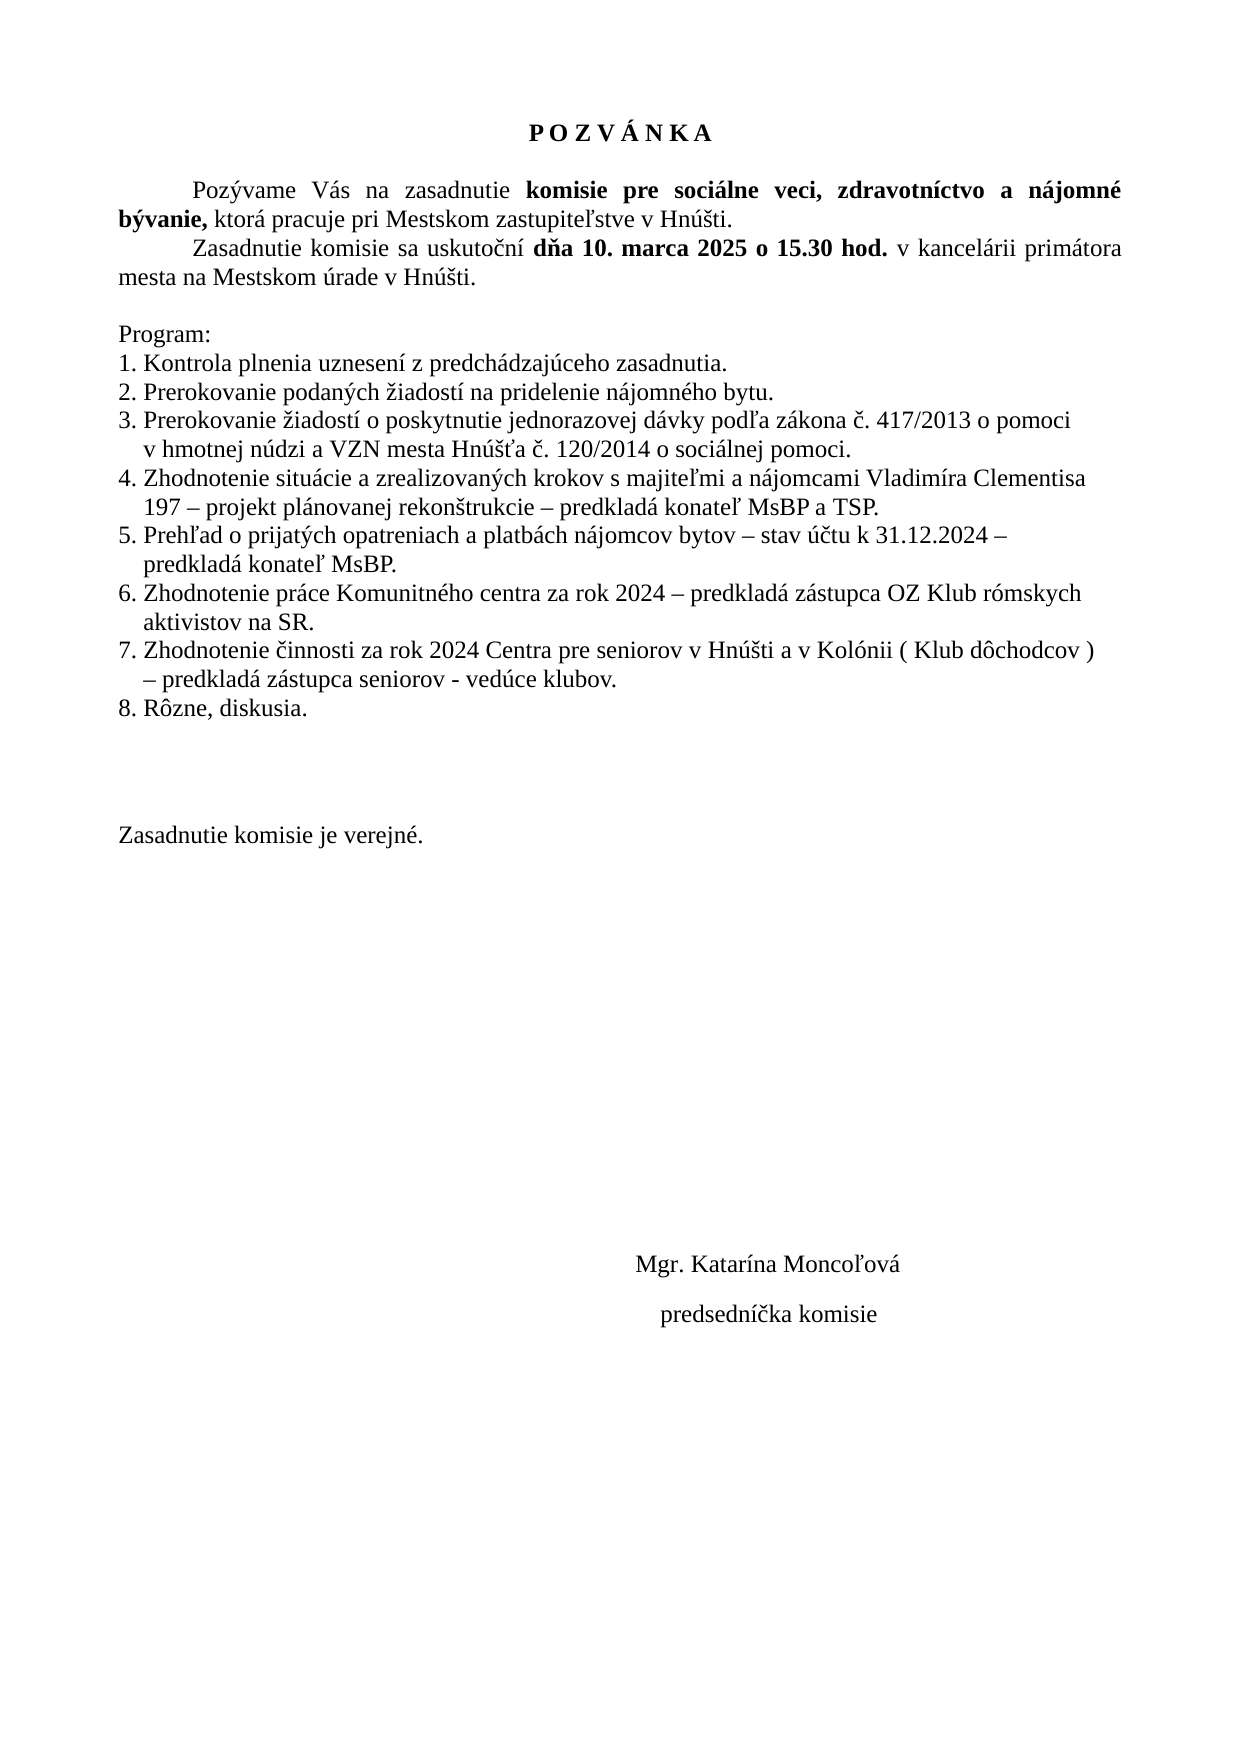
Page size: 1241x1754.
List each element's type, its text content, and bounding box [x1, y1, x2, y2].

text 4. Zhodnotenie situácie a zrealizovaných krokov s majiteľmi a nájomcami Vladimíra Clementisa [118, 463, 1122, 492]
text Program: [118, 319, 1122, 348]
text – predkladá zástupca seniorov - vedúce klubov. [118, 664, 1122, 693]
text 7. Zhodnotenie činnosti za rok 2024 Centra pre seniorov v Hnúšti a v Kolónii ( Klub dôchodcov ) [118, 636, 1122, 664]
text Mgr. Katarína Moncoľová [118, 1249, 1122, 1278]
text predkladá konateľ MsBP. [118, 549, 1122, 578]
text Pozývame Vás na zasadnutie komisie pre sociálne veci, zdravotníctvo a nájomné bývanie, ktorá pracuje pri Mestskom zastupiteľstve v Hnúšti. [118, 176, 1122, 233]
text 197 – projekt plánovanej rekonštrukcie – predkladá konateľ MsBP a TSP. [118, 492, 1122, 521]
text P O Z V Á N K A [118, 118, 1122, 147]
text 6. Zhodnotenie práce Komunitného centra za rok 2024 – predkladá zástupca OZ Klub rómskych [118, 578, 1122, 607]
text 1. Kontrola plnenia uznesení z predchádzajúceho zasadnutia. 2. Prerokovanie podaných žiadostí na pridelenie nájomného bytu. [118, 348, 1122, 406]
text 8. Rôzne, diskusia. [118, 693, 1122, 722]
text Zasadnutie komisie je verejné. [118, 821, 1122, 849]
text 3. Prerokovanie žiadostí o poskytnutie jednorazovej dávky podľa zákona č. 417/2013 o pomoci [118, 406, 1122, 434]
text aktivistov na SR. [118, 607, 1122, 636]
text predsedníčka komisie [118, 1299, 1122, 1328]
text 5. Prehľad o prijatých opatreniach a platbách nájomcov bytov – stav účtu k 31.12.2024 – [118, 521, 1122, 549]
text Zasadnutie komisie sa uskutoční dňa 10. marca 2025 o 15.30 hod. v kancelárii primátora mesta na Mestskom úrade v Hnúšti. [118, 233, 1122, 291]
text v hmotnej núdzi a VZN mesta Hnúšťa č. 120/2014 o sociálnej pomoci. [118, 434, 1122, 463]
